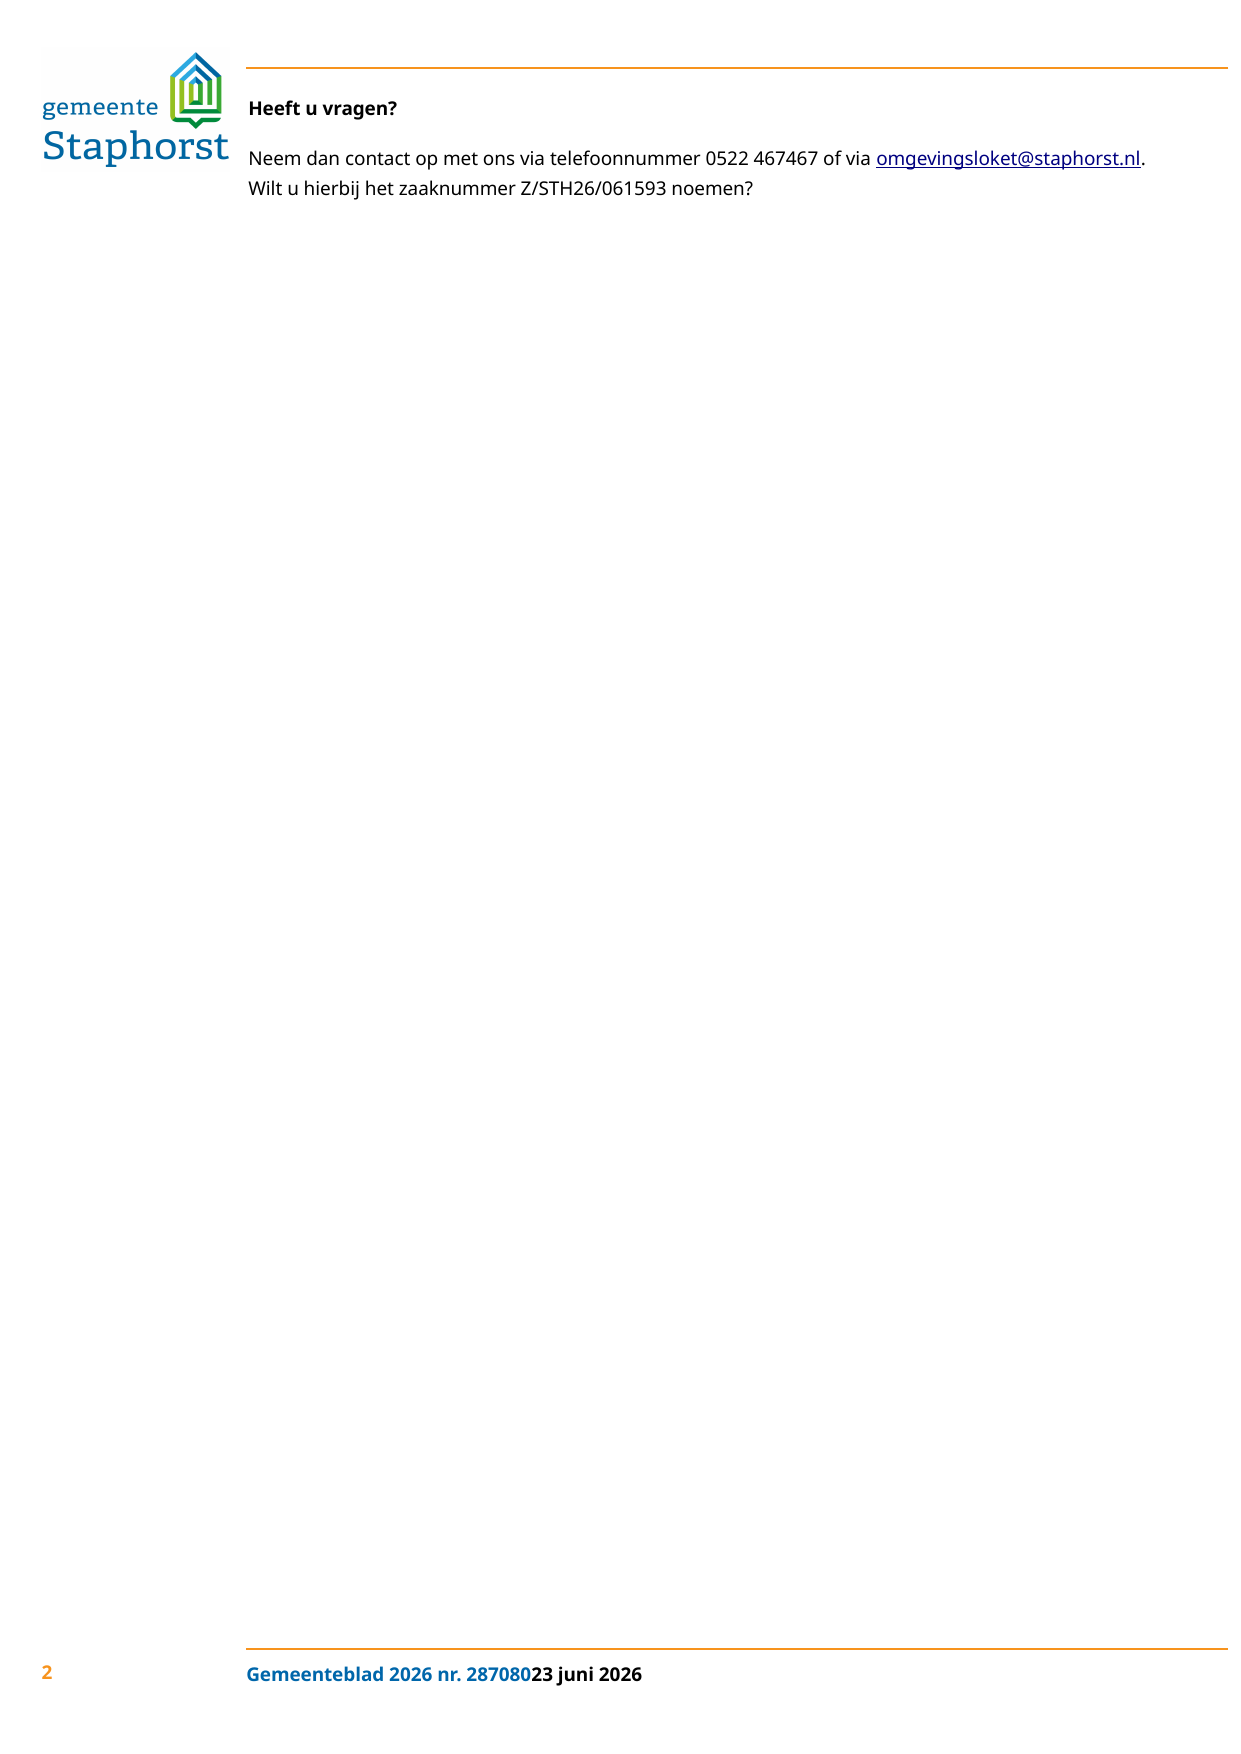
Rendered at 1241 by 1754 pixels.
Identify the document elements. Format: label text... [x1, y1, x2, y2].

text Heeft u vragen? [248, 95, 1152, 121]
text Neem dan contact op met ons via telefoonnummer 0522 467467 of via omgevingsloket@staphorst.nl. Wilt u hierbij het zaaknummer Z/STH26/061593 noemen? [248, 145, 1152, 201]
picture [41, 47, 231, 172]
